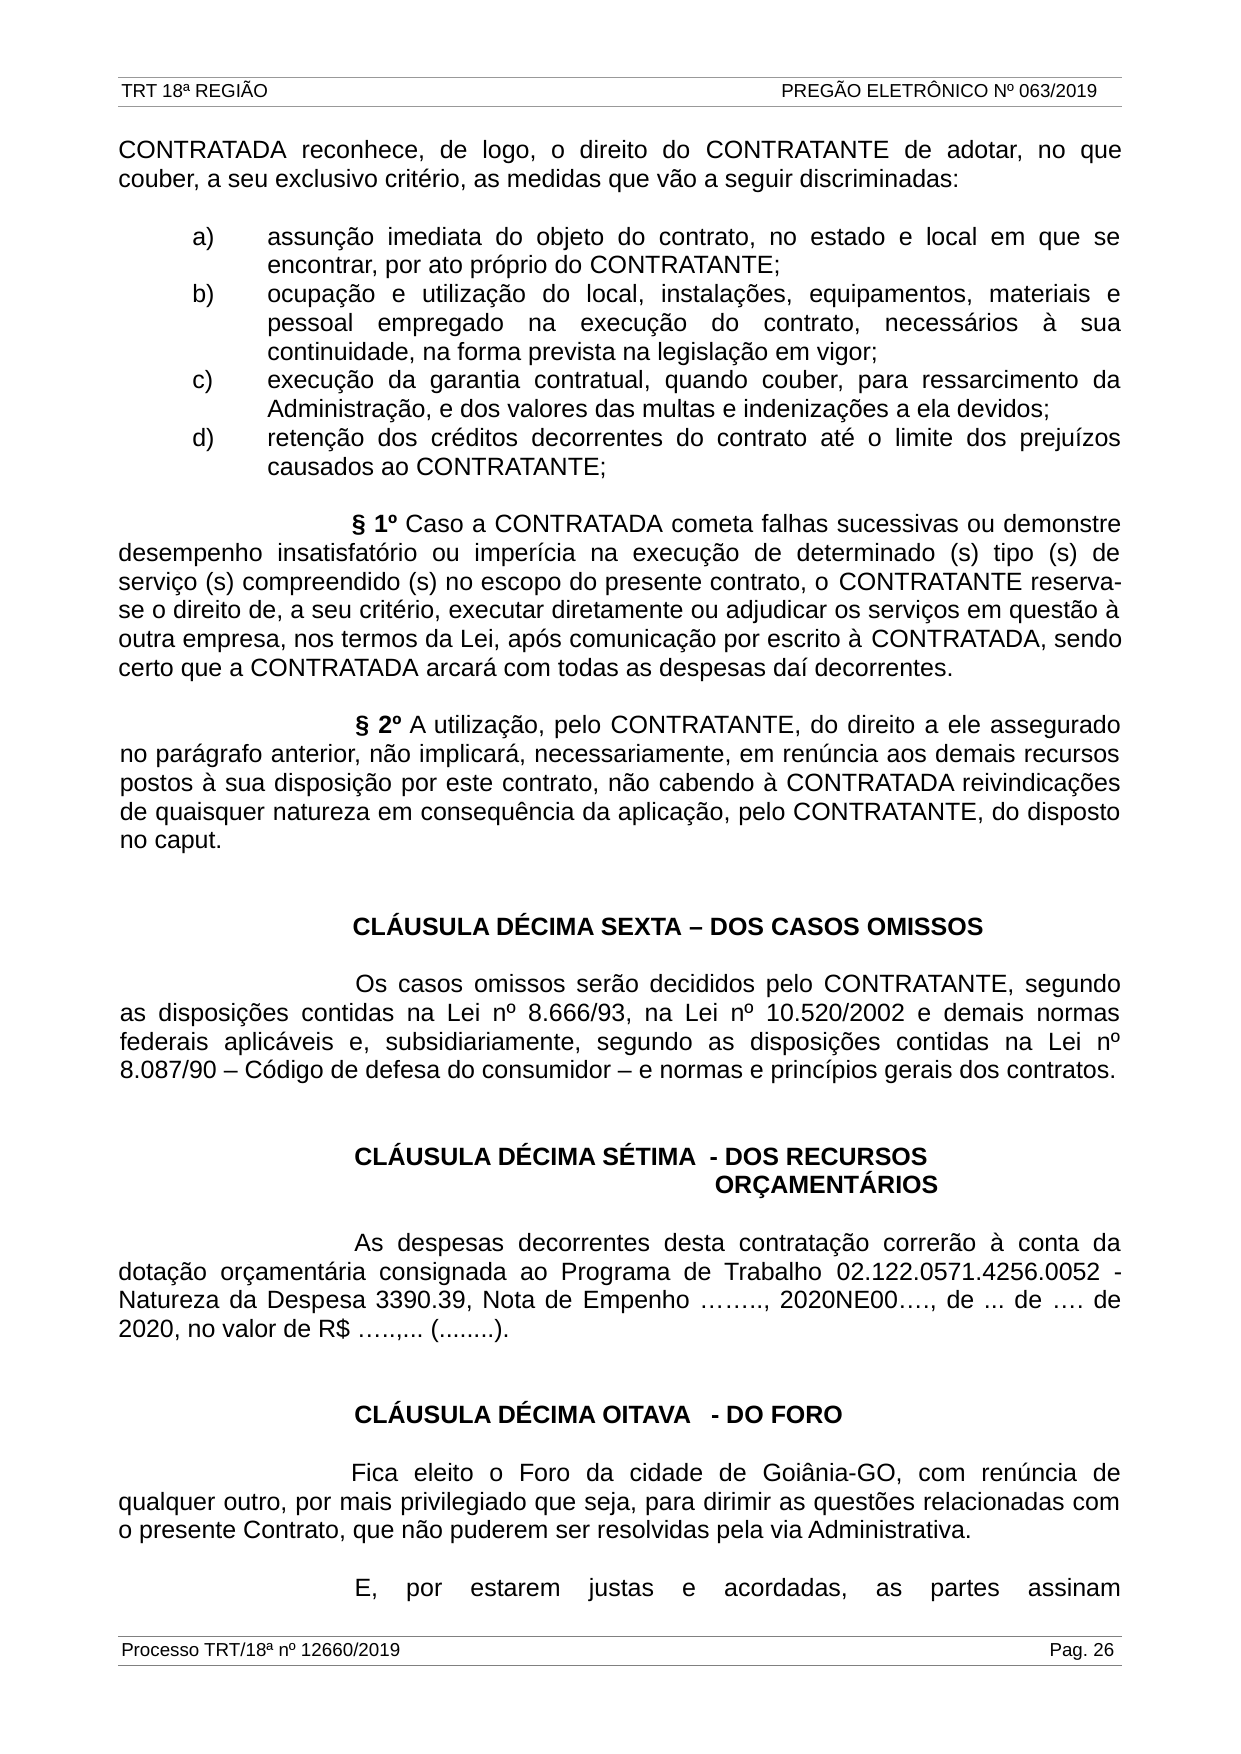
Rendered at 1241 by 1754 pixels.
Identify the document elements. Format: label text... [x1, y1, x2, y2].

text CLÁUSULA DÉCIMA SÉTIMA - DOS RECURSOS [118, 1142, 1122, 1171]
text E, por estarem justas e acordadas, as partes assinam [118, 1573, 1122, 1602]
text Fica eleito o Foro da cidade de Goiânia-GO, com renúncia de qualquer outro, por mais privilegiado que seja, para dirimir as questões relacionadas com o presente Contrato, que não puderem ser resolvidas pela via Administrativa. [118, 1458, 1122, 1544]
text CLÁUSULA DÉCIMA SEXTA – DOS CASOS OMISSOS [118, 912, 1122, 941]
text CONTRATADA reconhece, de logo, o direito do CONTRATANTE de adotar, no que couber, a seu exclusivo critério, as medidas que vão a seguir discriminadas: [118, 136, 1122, 193]
text As despesas decorrentes desta contratação correrão à conta da dotação orçamentária consignada ao Programa de Trabalho 02.122.0571.4256.0052 - Natureza da Despesa 3390.39, Nota de Empenho …….., 2020NE00…., de ... de …. de 2020, no valor de R$ …..,... (........). [118, 1228, 1122, 1343]
text § 1º Caso a CONTRATADA cometa falhas sucessivas ou demonstre desempenho insatisfatório ou imperícia na execução de determinado (s) tipo (s) de serviço (s) compreendido (s) no escopo do presente contrato, o CONTRATANTE reserva-se o direito de, a seu critério, executar diretamente ou adjudicar os serviços em questão à outra empresa, nos termos da Lei, após comunicação por escrito à CONTRATADA, sendo certo que a CONTRATADA arcará com todas as despesas daí decorrentes. [118, 509, 1122, 682]
list assunção imediata do objeto do contrato, no estado e local em que se encontrar, por ato próprio do CONTRATANTE; [192, 222, 1122, 279]
text Os casos omissos serão decididos pelo CONTRATANTE, segundo as disposições contidas na Lei nº 8.666/93, na Lei nº 10.520/2002 e demais normas federais aplicáveis e, subsidiariamente, segundo as disposições contidas na Lei nº 8.087/90 – Código de defesa do consumidor – e normas e princípios gerais dos contratos. [119, 969, 1122, 1084]
list execução da garantia contratual, quando couber, para ressarcimento da Administração, e dos valores das multas e indenizações a ela devidos; [192, 366, 1122, 423]
list ocupação e utilização do local, instalações, equipamentos, materiais e pessoal empregado na execução do contrato, necessários à sua continuidade, na forma prevista na legislação em vigor; [192, 279, 1122, 366]
text CLÁUSULA DÉCIMA OITAVA - DO FORO [118, 1401, 1122, 1429]
list retenção dos créditos decorrentes do contrato até o limite dos prejuízos causados ao CONTRATANTE; [192, 423, 1122, 481]
text § 2º A utilização, pelo CONTRATANTE, do direito a ele assegurado no parágrafo anterior, não implicará, necessariamente, em renúncia aos demais recursos postos à sua disposição por este contrato, não cabendo à CONTRATADA reivindicações de quaisquer natureza em consequência da aplicação, pelo CONTRATANTE, do disposto no caput. [119, 711, 1122, 854]
text ORÇAMENTÁRIOS [118, 1171, 1122, 1199]
